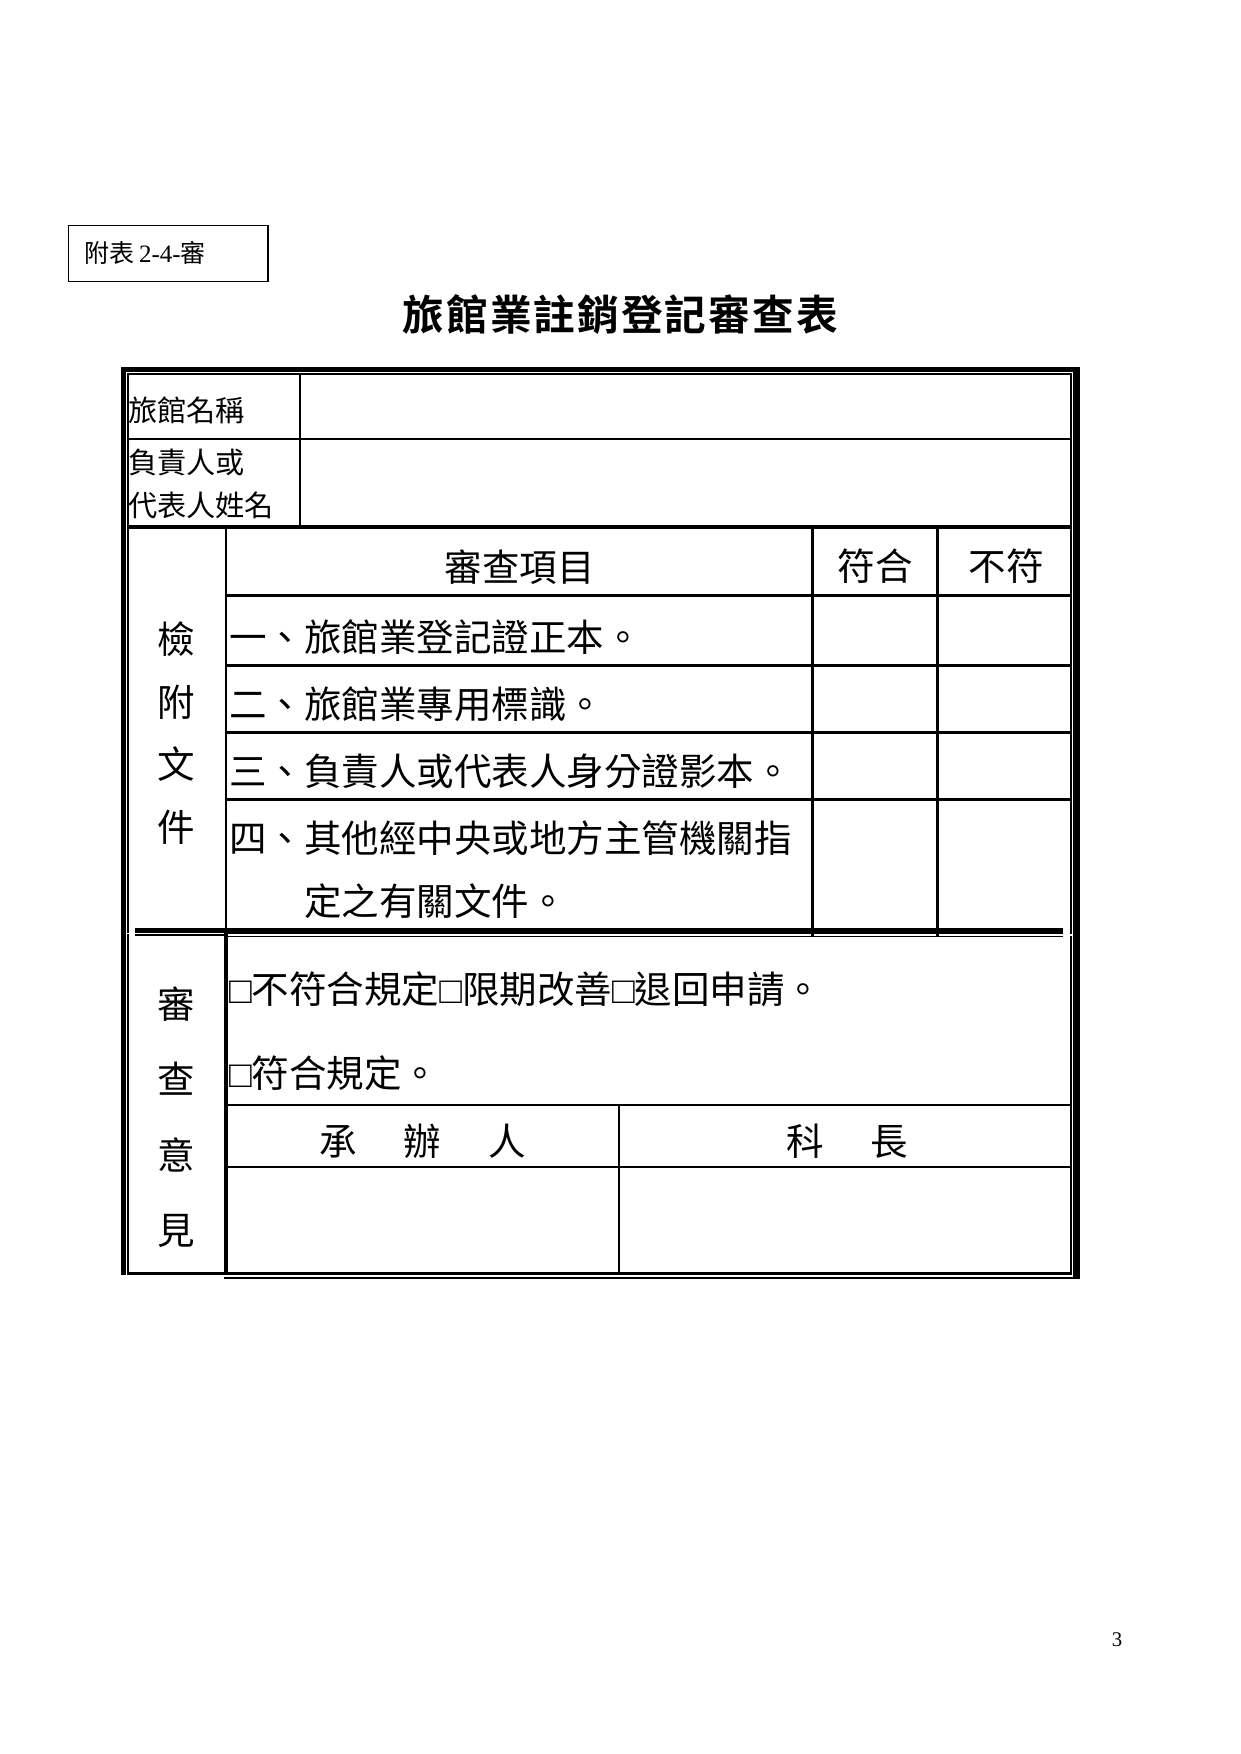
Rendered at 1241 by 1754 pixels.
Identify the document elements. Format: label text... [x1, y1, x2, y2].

table_cell 檢 附 文 件 [129, 529, 225, 928]
table_cell [814, 734, 936, 798]
table_cell 一、旅館業登記證正本。 [227, 597, 811, 664]
table_cell [301, 440, 1070, 524]
table_cell 承 辦 人 [228, 1106, 618, 1166]
table_cell 審 查 意 見 [126, 928, 224, 1272]
table_header [301, 375, 1070, 438]
table_cell 四、其他經中央或地方主管機關指定之有關文件。 [227, 801, 811, 928]
table_cell [620, 1168, 1070, 1272]
table_cell 符合 [814, 529, 936, 594]
table_cell [939, 734, 1070, 798]
table_cell [939, 667, 1070, 731]
table_header 旅館名稱 [129, 375, 299, 438]
text 旅館業註銷登記審查表 [118, 282, 1122, 342]
text 附表2-4-審 [84, 234, 252, 270]
table_cell [939, 597, 1070, 664]
table_cell [939, 801, 1070, 928]
table_cell [814, 801, 936, 928]
table_cell 負責人或 代表人姓名 [129, 440, 299, 524]
table_cell [814, 597, 936, 664]
table_cell [814, 667, 936, 731]
text [69, 226, 267, 281]
table_cell [228, 1168, 618, 1272]
table_cell 審查項目 [227, 529, 811, 594]
table_cell 不符 [939, 529, 1070, 594]
table_cell 二、旅館業專用標識。 [227, 667, 811, 731]
table_cell 科 長 [620, 1106, 1070, 1166]
table_cell □不符合規定□限期改善□退回申請。 □符合規定。 [228, 928, 1073, 1104]
table_cell 三、負責人或代表人身分證影本。 [227, 734, 811, 798]
